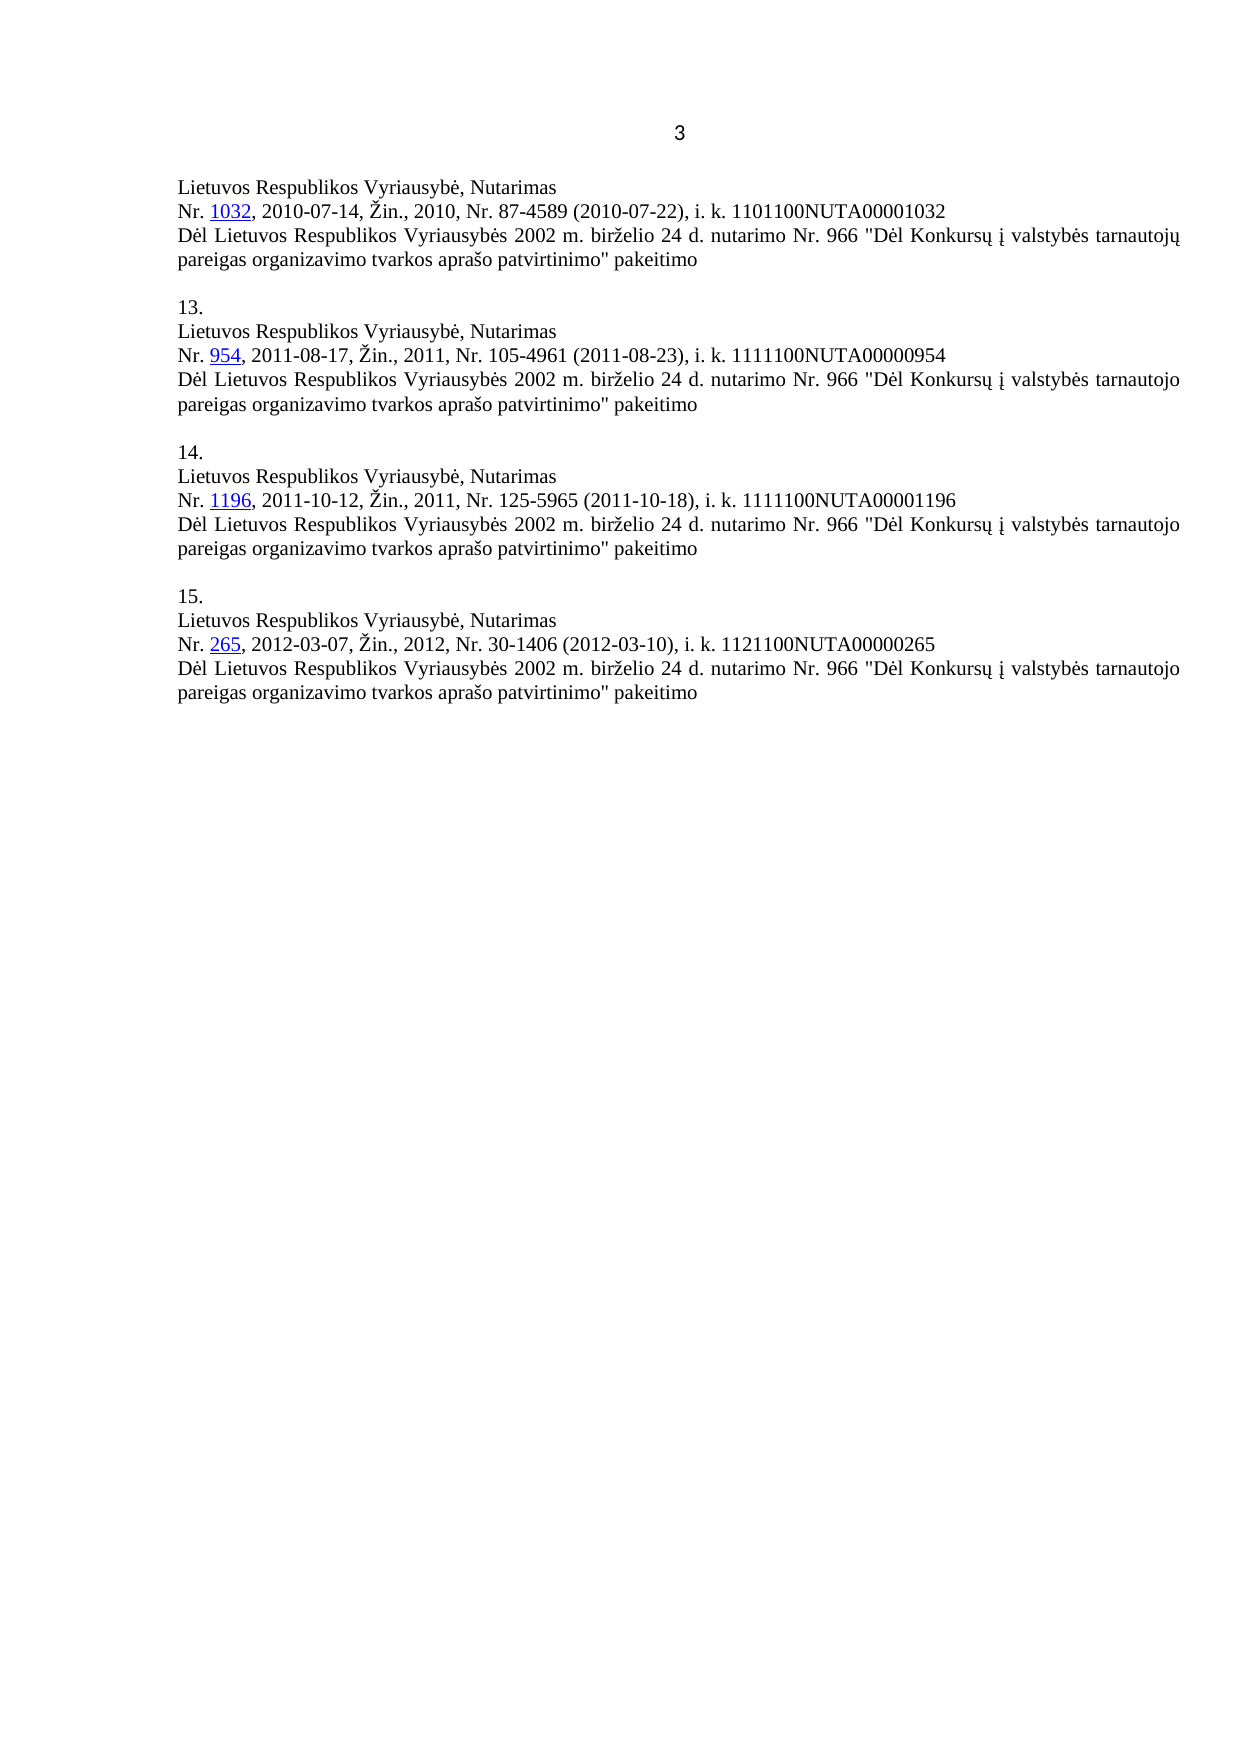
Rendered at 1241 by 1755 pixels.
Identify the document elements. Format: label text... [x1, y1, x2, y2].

text Nr. 265, 2012-03-07, Žin., 2012, Nr. 30-1406 (2012-03-10), i. k. 1121100NUTA00000265 [177, 632, 1181, 656]
text 13. [177, 295, 1181, 319]
text Lietuvos Respublikos Vyriausybė, Nutarimas [177, 319, 1181, 343]
text Nr. 1032, 2010-07-14, Žin., 2010, Nr. 87-4589 (2010-07-22), i. k. 1101100NUTA00001032 [177, 199, 1181, 223]
text Nr. 954, 2011-08-17, Žin., 2011, Nr. 105-4961 (2011-08-23), i. k. 1111100NUTA00000954 [177, 343, 1181, 367]
text 14. [177, 439, 1181, 464]
text Lietuvos Respublikos Vyriausybė, Nutarimas [177, 175, 1181, 199]
text Dėl Lietuvos Respublikos Vyriausybės 2002 m. birželio 24 d. nutarimo Nr. 966 "Dėl Konkursų į valstybės tarnautojų pareigas organizavimo tvarkos aprašo patvirtinimo" pakeitimo [177, 223, 1181, 271]
text 15. [177, 584, 1181, 608]
text Dėl Lietuvos Respublikos Vyriausybės 2002 m. birželio 24 d. nutarimo Nr. 966 "Dėl Konkursų į valstybės tarnautojo pareigas organizavimo tvarkos aprašo patvirtinimo" pakeitimo [177, 367, 1181, 416]
text Lietuvos Respublikos Vyriausybė, Nutarimas [177, 464, 1181, 488]
text Dėl Lietuvos Respublikos Vyriausybės 2002 m. birželio 24 d. nutarimo Nr. 966 "Dėl Konkursų į valstybės tarnautojo pareigas organizavimo tvarkos aprašo patvirtinimo" pakeitimo [177, 656, 1181, 704]
text Lietuvos Respublikos Vyriausybė, Nutarimas [177, 608, 1181, 632]
text Nr. 1196, 2011-10-12, Žin., 2011, Nr. 125-5965 (2011-10-18), i. k. 1111100NUTA00001196 [177, 488, 1181, 512]
text Dėl Lietuvos Respublikos Vyriausybės 2002 m. birželio 24 d. nutarimo Nr. 966 "Dėl Konkursų į valstybės tarnautojo pareigas organizavimo tvarkos aprašo patvirtinimo" pakeitimo [177, 512, 1181, 560]
